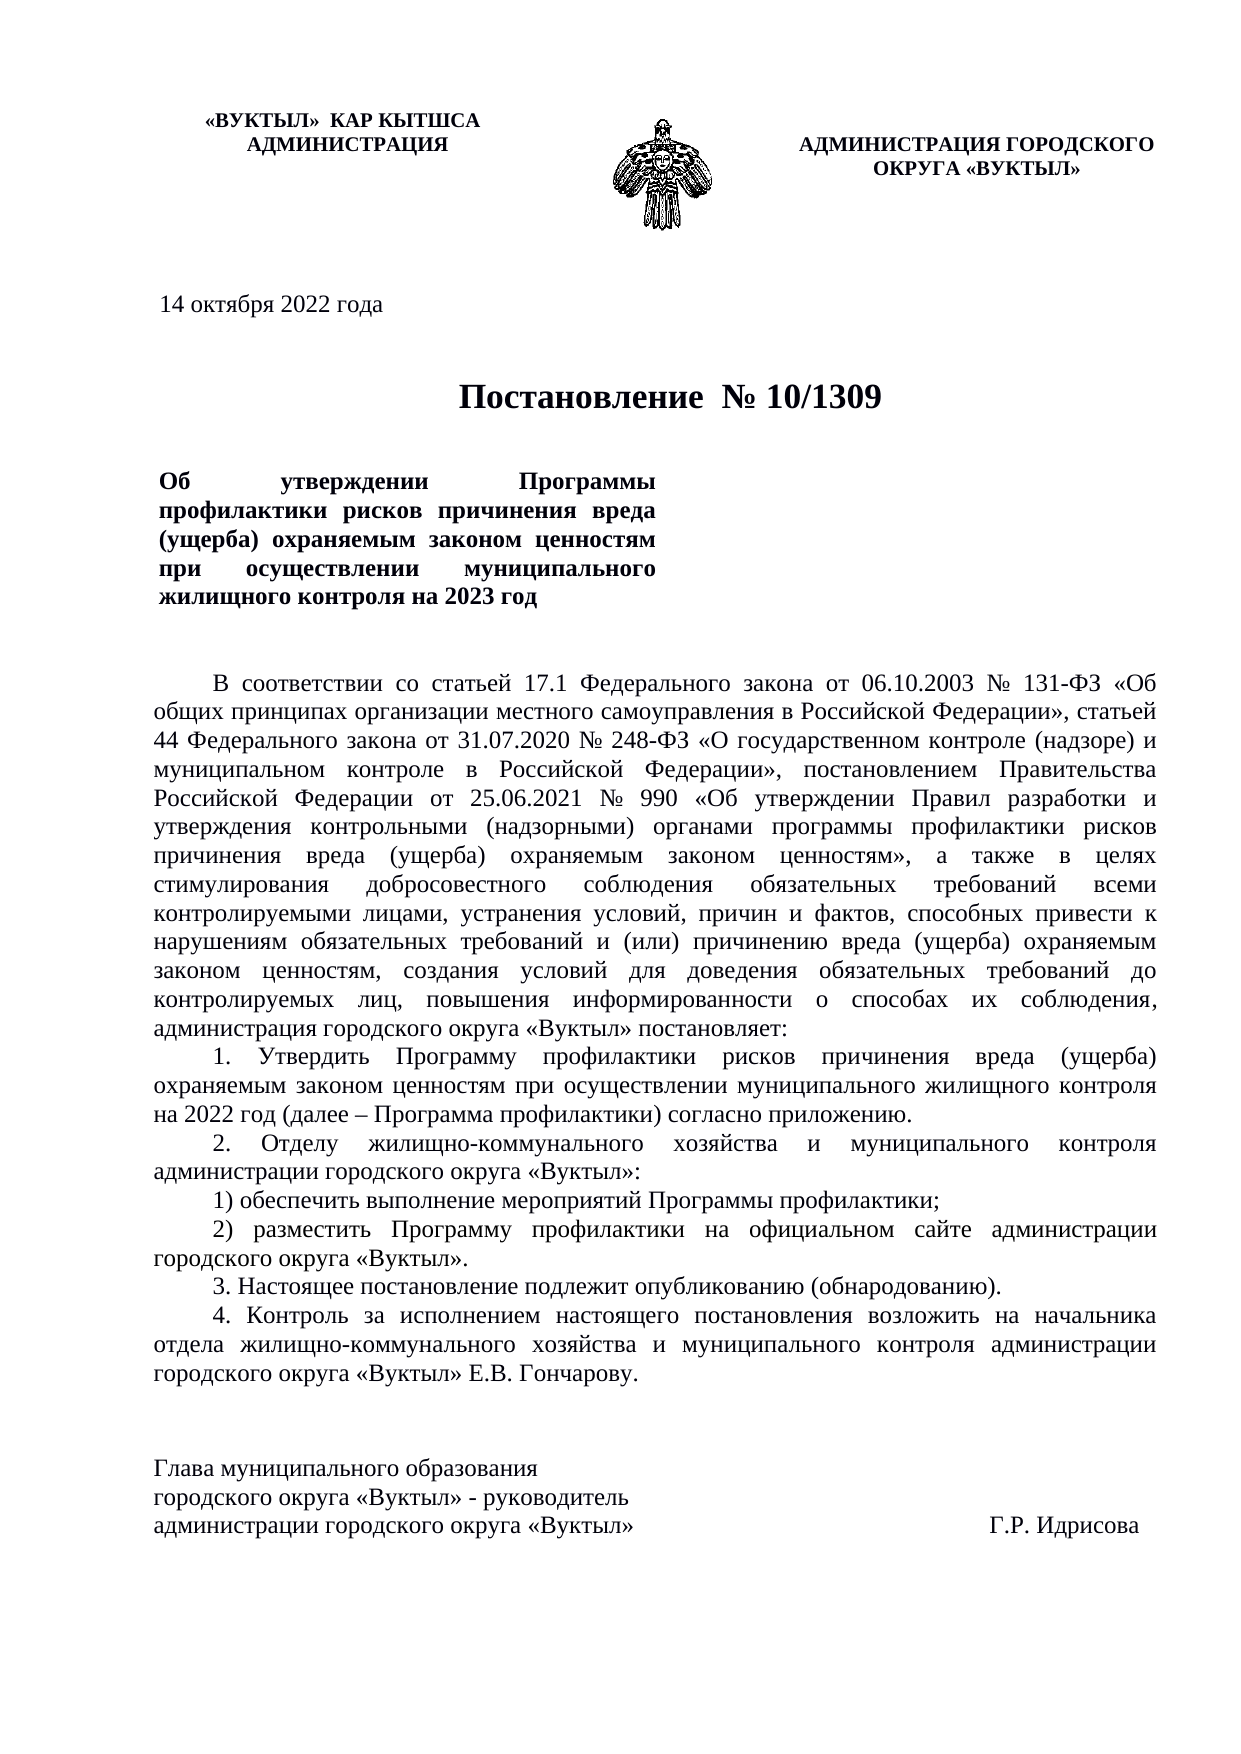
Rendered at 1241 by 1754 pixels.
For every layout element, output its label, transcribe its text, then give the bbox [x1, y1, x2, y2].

text В соответствии со статьей 17.1 Федерального закона от 06.10.2003 № 131-ФЗ «Об общих принципах организации местного самоуправления в Российской Федерации», статьей 44 Федерального закона от 31.07.2020 № 248-ФЗ «О государственном контроле (надзоре) и муниципальном контроле в Российской Федерации», постановлением Правительства Российской Федерации от 25.06.2021 № 990 «Об утверждении Правил разработки и утверждения контрольными (надзорными) органами программы профилактики рисков причинения вреда (ущерба) охраняемым законом ценностям», а также в целях стимулирования добросовестного соблюдения обязательных требований всеми контролируемыми лицами, устранения условий, причин и фактов, способных привести к нарушениям обязательных требований и (или) причинению вреда (ущерба) охраняемым законом ценностям, создания условий для доведения обязательных требований до контролируемых лиц, повышения информированности о способах их соблюдения, администрация городского округа «Вуктыл» постановляет: [153, 668, 1158, 1041]
text 2) разместить Программу профилактики на официальном сайте администрации городского округа «Вуктыл». [153, 1214, 1158, 1271]
text 2. Отделу жилищно-коммунального хозяйства и муниципального контроля администрации городского округа «Вуктыл»: [153, 1128, 1158, 1185]
text 3. Настоящее постановление подлежит опубликованию (обнародованию). [183, 1271, 1128, 1300]
subtitle Постановление № 10/1309 [183, 376, 1128, 416]
table_header «ВУКТЫЛ» КАР КЫТШСА АДМИНИСТРАЦИЯ [102, 89, 578, 261]
text администрации городского округа «Вуктыл» Г.Р. Идрисова [153, 1511, 1158, 1539]
text 4. Контроль за исполнением настоящего постановления возложить на начальника отдела жилищно-коммунального хозяйства и муниципального контроля администрации городского округа «Вуктыл» Е.В. Гончарову. [153, 1300, 1158, 1386]
table_header Об утверждении Программы профилактики рисков причинения вреда (ущерба) охраняемым законом ценностям при осуществлении муниципального жилищного контроля на 2023 год [153, 466, 667, 610]
table_header АДМИНИСТРАЦИЯ ГОРОДСКОГО ОКРУГА «ВУКТЫЛ» [741, 89, 1209, 261]
text Глава муниципального образования [153, 1453, 1128, 1482]
text 14 октября 2022 года [159, 289, 1128, 318]
text 1. Утвердить Программу профилактики рисков причинения вреда (ущерба) охраняемым законом ценностям при осуществлении муниципального жилищного контроля на 2022 год (далее – Программа профилактики) согласно приложению. [153, 1041, 1158, 1128]
picture [589, 88, 740, 261]
text городского округа «Вуктыл» - руководитель [153, 1482, 1128, 1511]
text 1) обеспечить выполнение мероприятий Программы профилактики; [183, 1185, 1128, 1214]
table_header [578, 89, 589, 261]
